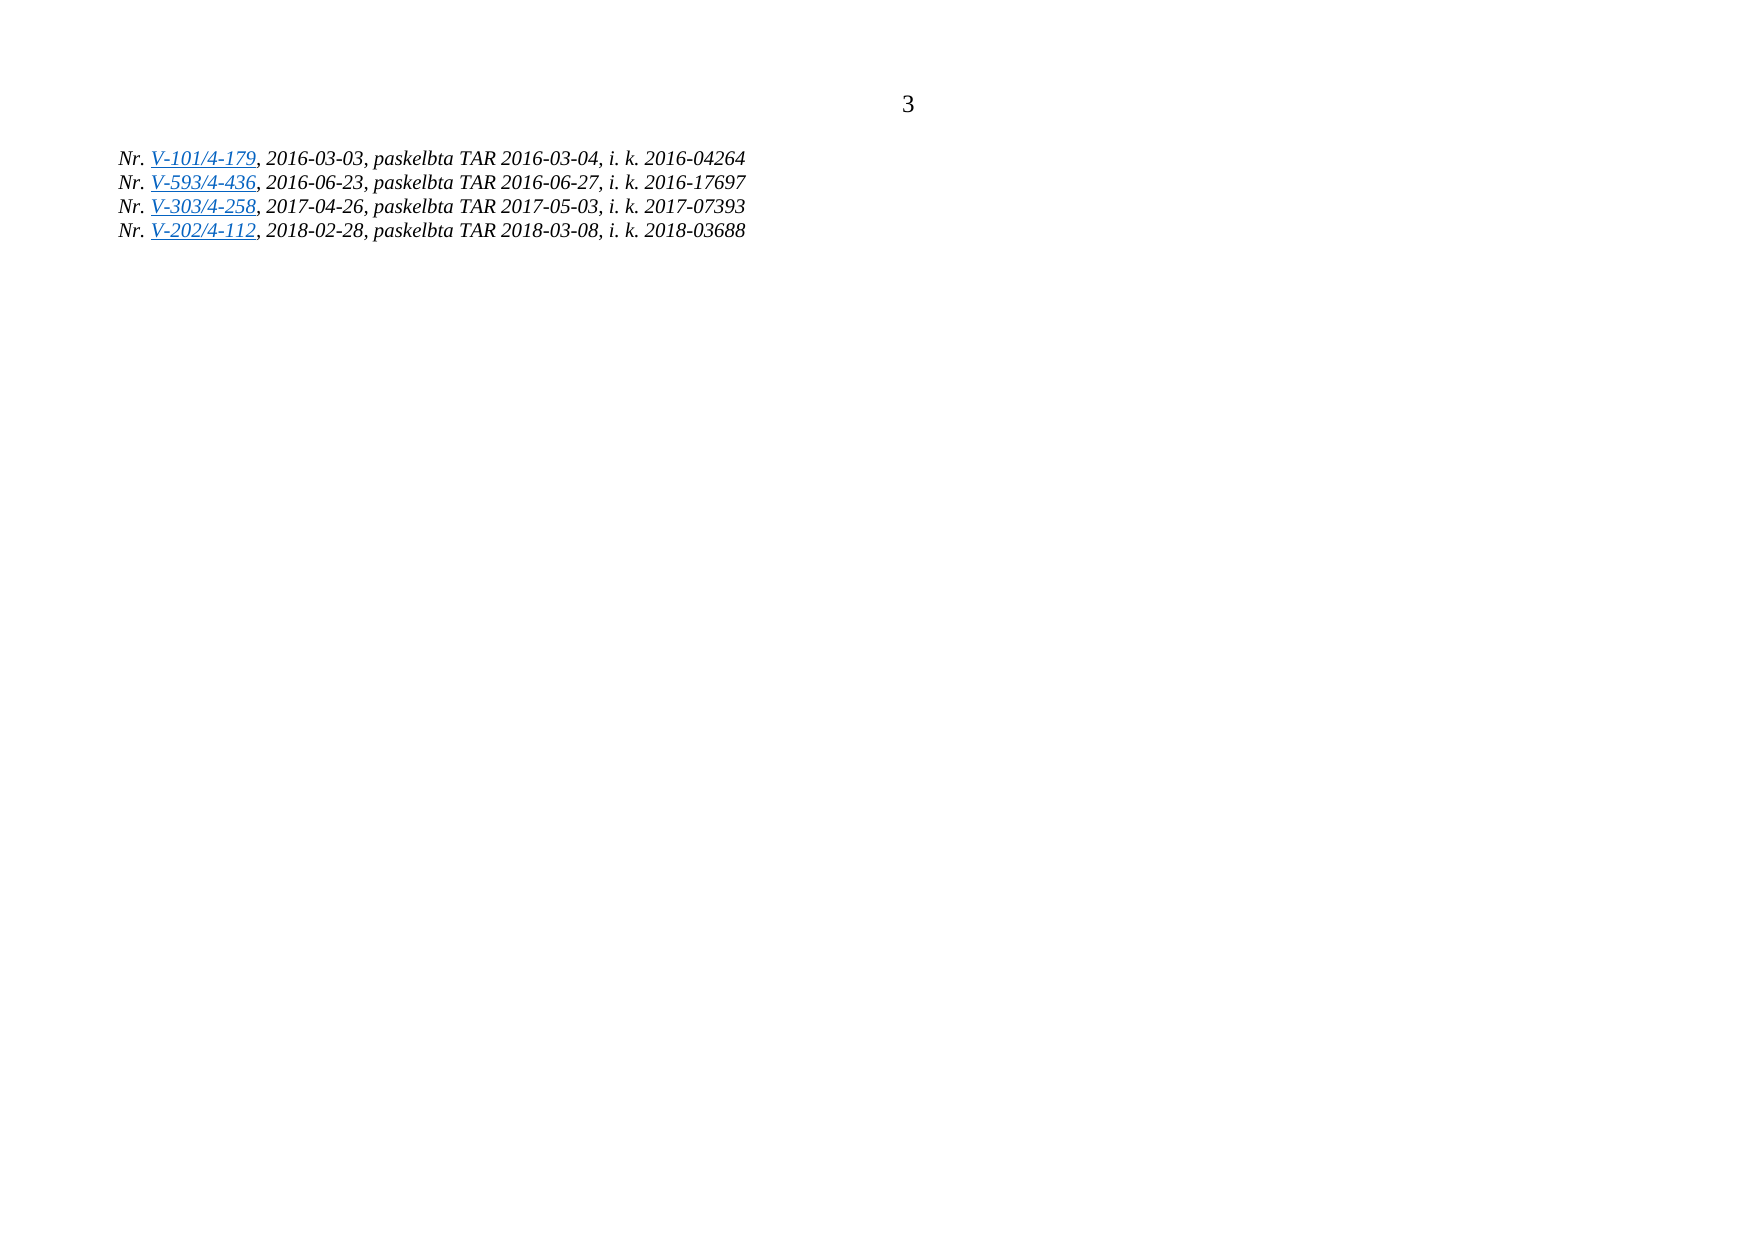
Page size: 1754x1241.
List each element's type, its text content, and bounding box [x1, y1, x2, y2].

text Nr. V-303/4-258, 2017-04-26, paskelbta TAR 2017-05-03, i. k. 2017-07393 [118, 194, 1698, 218]
text Nr. V-202/4-112, 2018-02-28, paskelbta TAR 2018-03-08, i. k. 2018-03688 [118, 218, 1698, 242]
text Nr. V-101/4-179, 2016-03-03, paskelbta TAR 2016-03-04, i. k. 2016-04264 [118, 146, 1698, 170]
text Nr. V-593/4-436, 2016-06-23, paskelbta TAR 2016-06-27, i. k. 2016-17697 [118, 170, 1698, 194]
